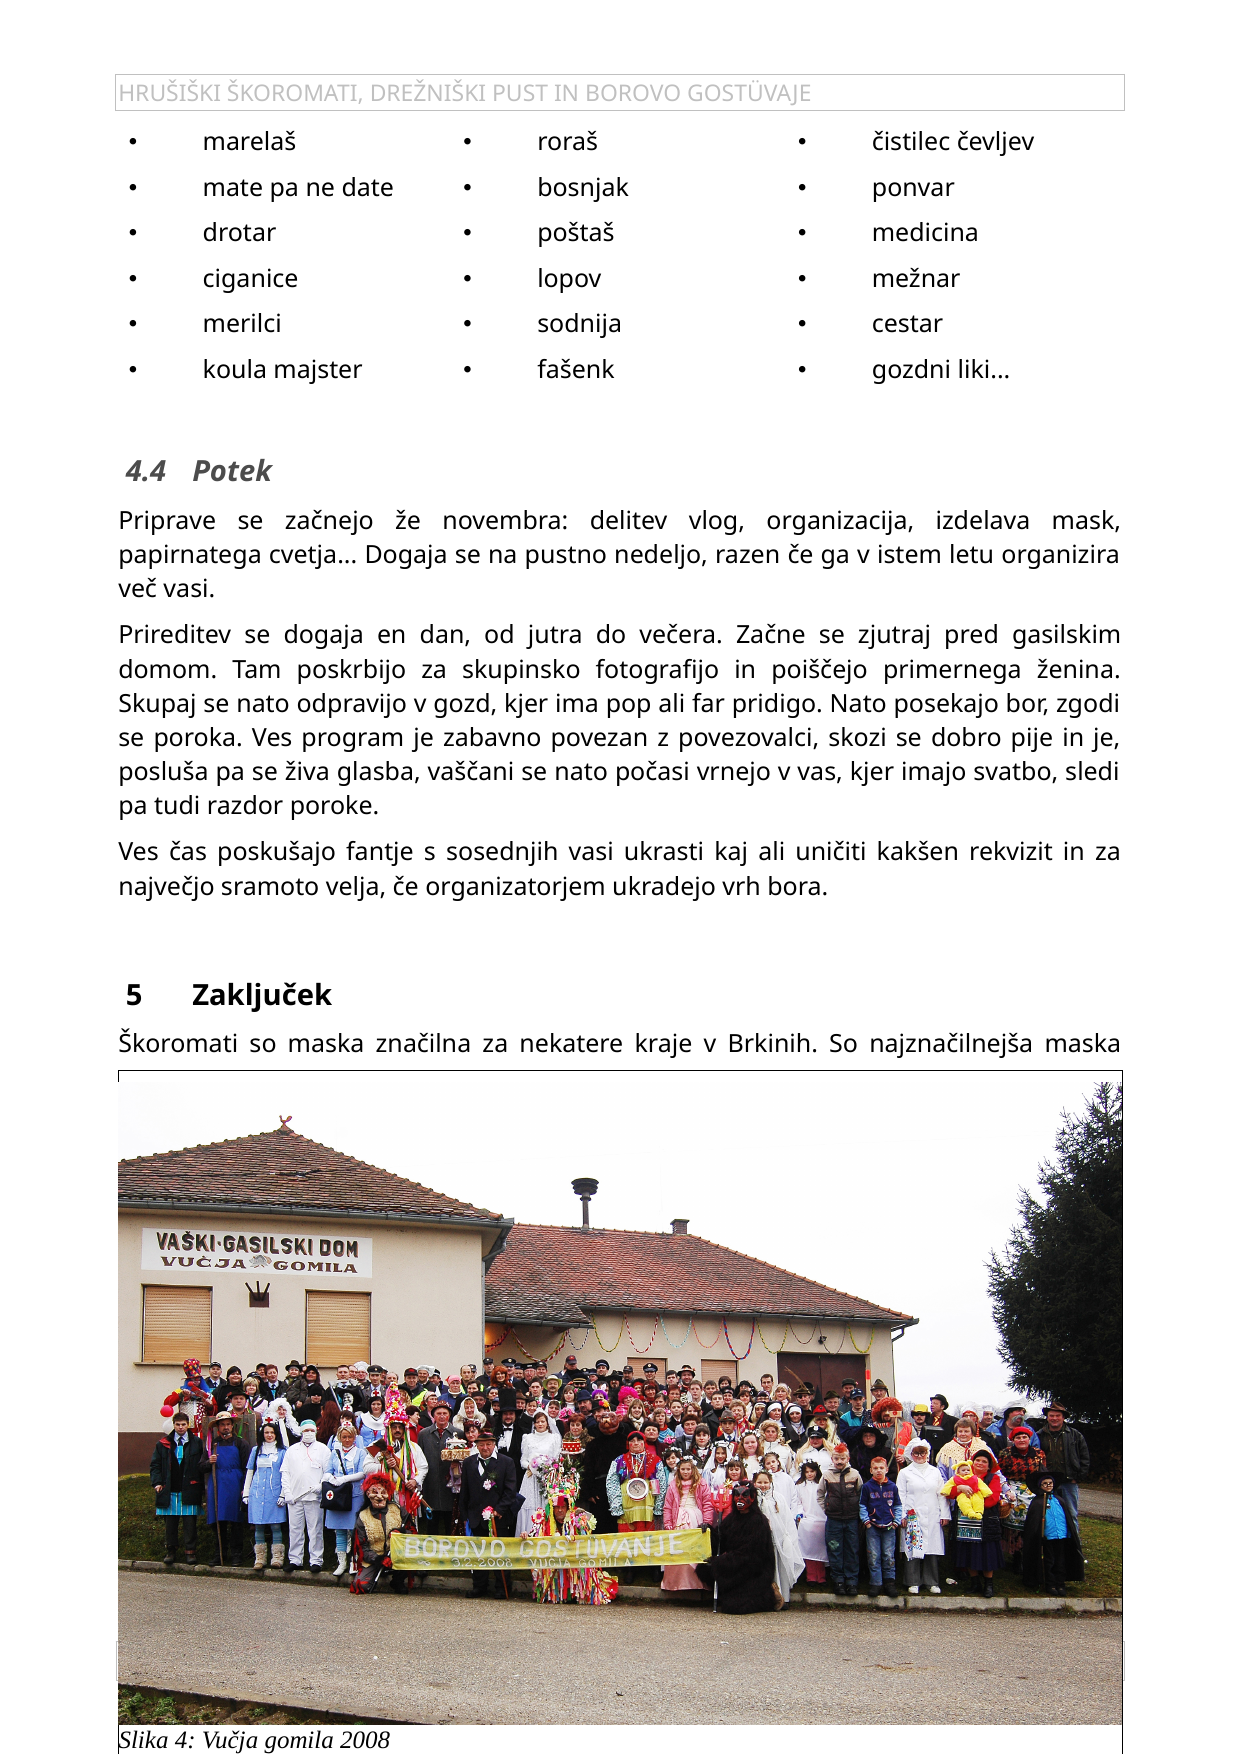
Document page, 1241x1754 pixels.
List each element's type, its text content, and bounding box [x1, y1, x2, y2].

table_cell poštaš [458, 209, 792, 255]
table_cell roraš [458, 118, 792, 164]
table_cell ponvar [792, 164, 1127, 209]
table_cell medicina [792, 209, 1127, 255]
text Ves čas poskušajo fantje s sosednjih vasi ukrasti kaj ali uničiti kakšen rekvizit in za največjo sramoto velja, če organizatorjem ukradejo vrh bora. [118, 834, 1122, 902]
table_cell merilci [123, 300, 457, 346]
table_cell sodnija [458, 300, 792, 346]
subtitle Potek [118, 450, 1122, 490]
text Slika 4: Vučja gomila 2008 [119, 1725, 1122, 1754]
table_cell lopov [458, 255, 792, 300]
table_cell fašenk [458, 346, 792, 391]
table_cell ciganice [123, 255, 457, 300]
table_cell mate pa ne date [123, 164, 457, 209]
picture [118, 1082, 1122, 1725]
text Prireditev se dogaja en dan, od jutra do večera. Začne se zjutraj pred gasilskim domom. Tam poskrbijo za skupinsko fotografijo in poiščejo primernega ženina. Skupaj se nato odpravijo v gozd, kjer ima pop ali far pridigo. Nato posekajo bor, zgodi se poroka. Ves program je zabavno povezan z povezovalci, skozi se dobro pije in je, posluša pa se živa glasba, vaščani se nato počasi vrnejo v vas, kjer imajo svatbo, sledi pa tudi razdor poroke. [118, 617, 1122, 822]
table_cell drotar [123, 209, 457, 255]
table_cell cestar [792, 300, 1127, 346]
table_cell gozdni liki... [792, 346, 1127, 391]
text Priprave se začnejo že novembra: delitev vlog, organizacija, izdelava mask, papirnatega cvetja... Dogaja se na pustno nedeljo, razen če ga v istem letu organizira več vasi. [118, 502, 1122, 605]
table_cell koula majster [123, 346, 457, 391]
table_cell marelaš [123, 118, 457, 164]
subtitle Zaključek [118, 974, 1122, 1013]
table_cell čistilec čevljev [792, 118, 1127, 164]
text Škoromati so maska značilna za nekatere kraje v Brkinih. So najznačilnejša maska [118, 1026, 1122, 1060]
table_cell mežnar [792, 255, 1127, 300]
table_cell bosnjak [458, 164, 792, 209]
